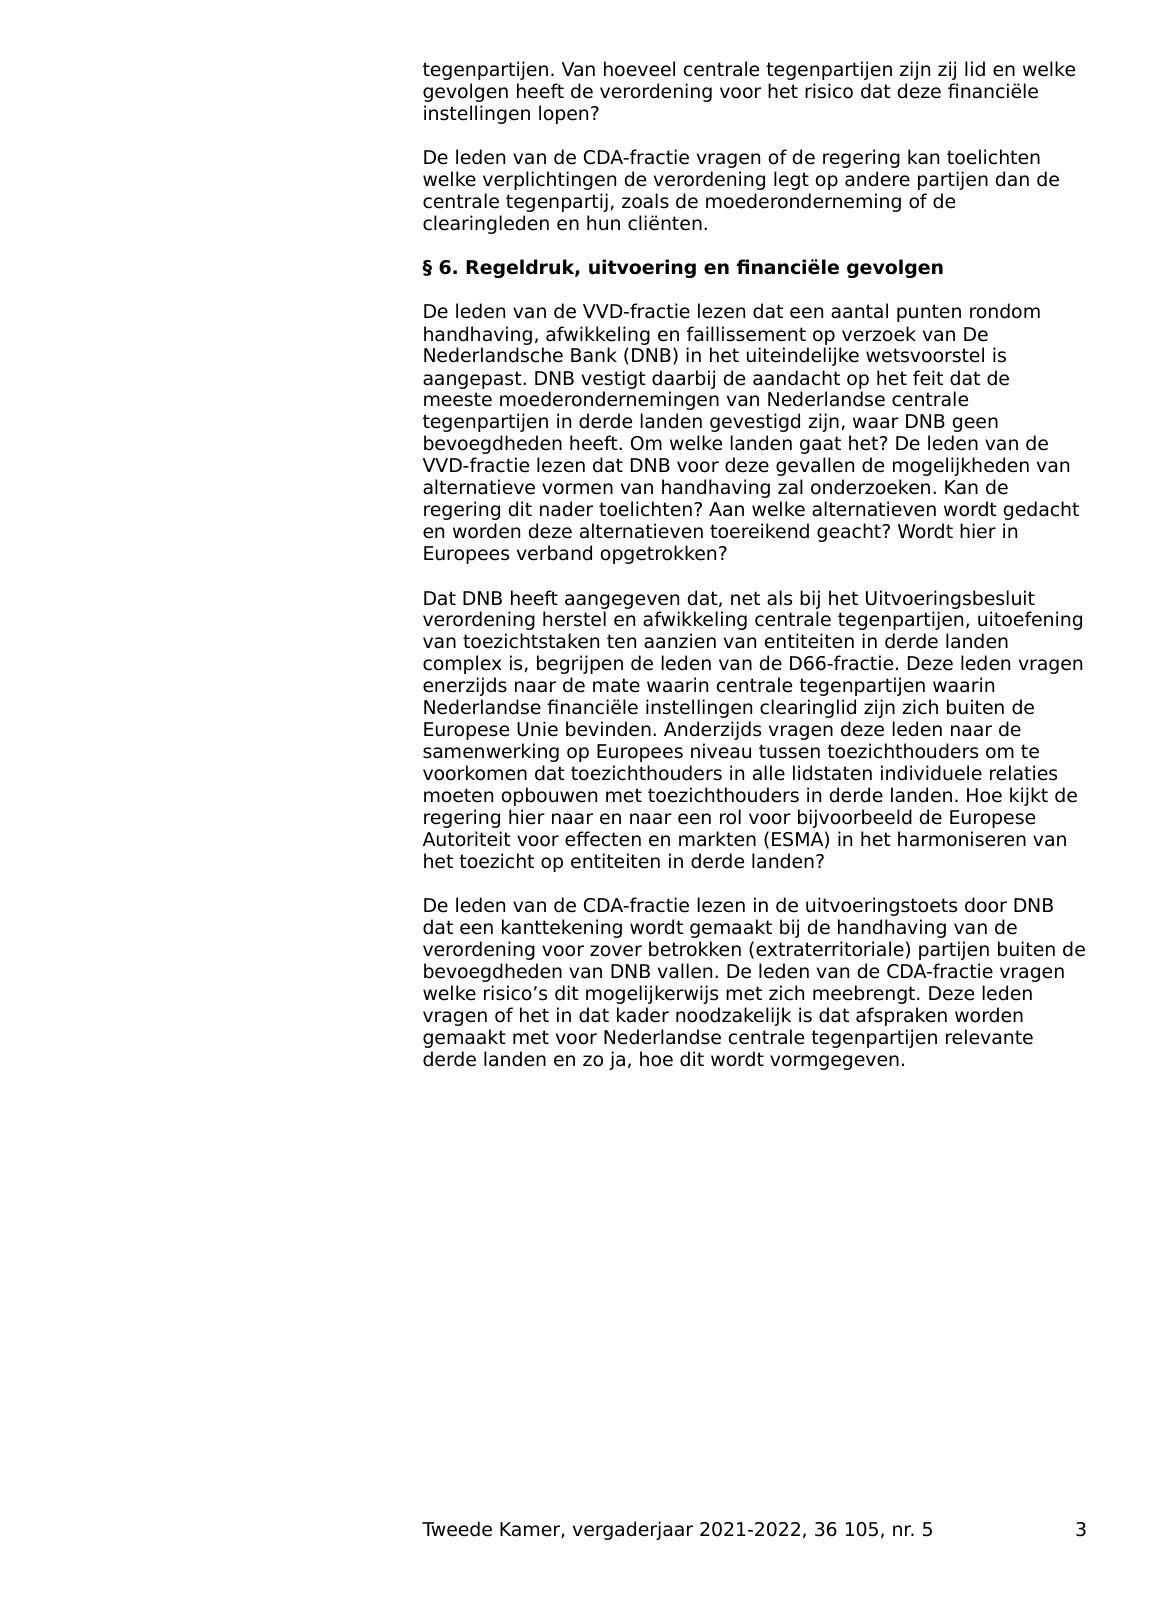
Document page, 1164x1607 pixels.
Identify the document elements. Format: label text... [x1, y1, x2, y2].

text De leden van de CDA-fractie lezen in de uitvoeringstoets door DNB dat een kanttekening wordt gemaakt bij de handhaving van de verordening voor zover betrokken (extraterritoriale) partijen buiten de bevoegdheden van DNB vallen. De leden van de CDA-fractie vragen welke risico’s dit mogelijkerwijs met zich meebrengt. Deze leden vragen of het in dat kader noodzakelijk is dat afspraken worden gemaakt met voor Nederlandse centrale tegenpartijen relevante derde landen en zo ja, hoe dit wordt vormgegeven. [422, 895, 1087, 1071]
text tegenpartijen. Van hoeveel centrale tegenpartijen zijn zij lid en welke gevolgen heeft de verordening voor het risico dat deze financiële instellingen lopen? [422, 59, 1087, 125]
text De leden van de CDA-fractie vragen of de regering kan toelichten welke verplichtingen de verordening legt op andere partijen dan de centrale tegenpartij, zoals de moederonderneming of de clearingleden en hun cliënten. [422, 147, 1087, 235]
text De leden van de VVD-fractie lezen dat een aantal punten rondom handhaving, afwikkeling en faillissement op verzoek van De Nederlandsche Bank (DNB) in het uiteindelijke wetsvoorstel is aangepast. DNB vestigt daarbij de aandacht op het feit dat de meeste moederondernemingen van Nederlandse centrale tegenpartijen in derde landen gevestigd zijn, waar DNB geen bevoegdheden heeft. Om welke landen gaat het? De leden van de VVD-fractie lezen dat DNB voor deze gevallen de mogelijkheden van alternatieve vormen van handhaving zal onderzoeken. Kan de regering dit nader toelichten? Aan welke alternatieven wordt gedacht en worden deze alternatieven toereikend geacht? Wordt hier in Europees verband opgetrokken? [422, 301, 1087, 565]
subtitle § 6. Regeldruk, uitvoering en financiële gevolgen [422, 257, 1087, 279]
text Dat DNB heeft aangegeven dat, net als bij het Uitvoeringsbesluit verordening herstel en afwikkeling centrale tegenpartijen, uitoefening van toezichtstaken ten aanzien van entiteiten in derde landen complex is, begrijpen de leden van de D66-fractie. Deze leden vragen enerzijds naar de mate waarin centrale tegenpartijen waarin Nederlandse financiële instellingen clearinglid zijn zich buiten de Europese Unie bevinden. Anderzijds vragen deze leden naar de samenwerking op Europees niveau tussen toezichthouders om te voorkomen dat toezichthouders in alle lidstaten individuele relaties moeten opbouwen met toezichthouders in derde landen. Hoe kijkt de regering hier naar en naar een rol voor bijvoorbeeld de Europese Autoriteit voor effecten en markten (ESMA) in het harmoniseren van het toezicht op entiteiten in derde landen? [422, 587, 1087, 873]
